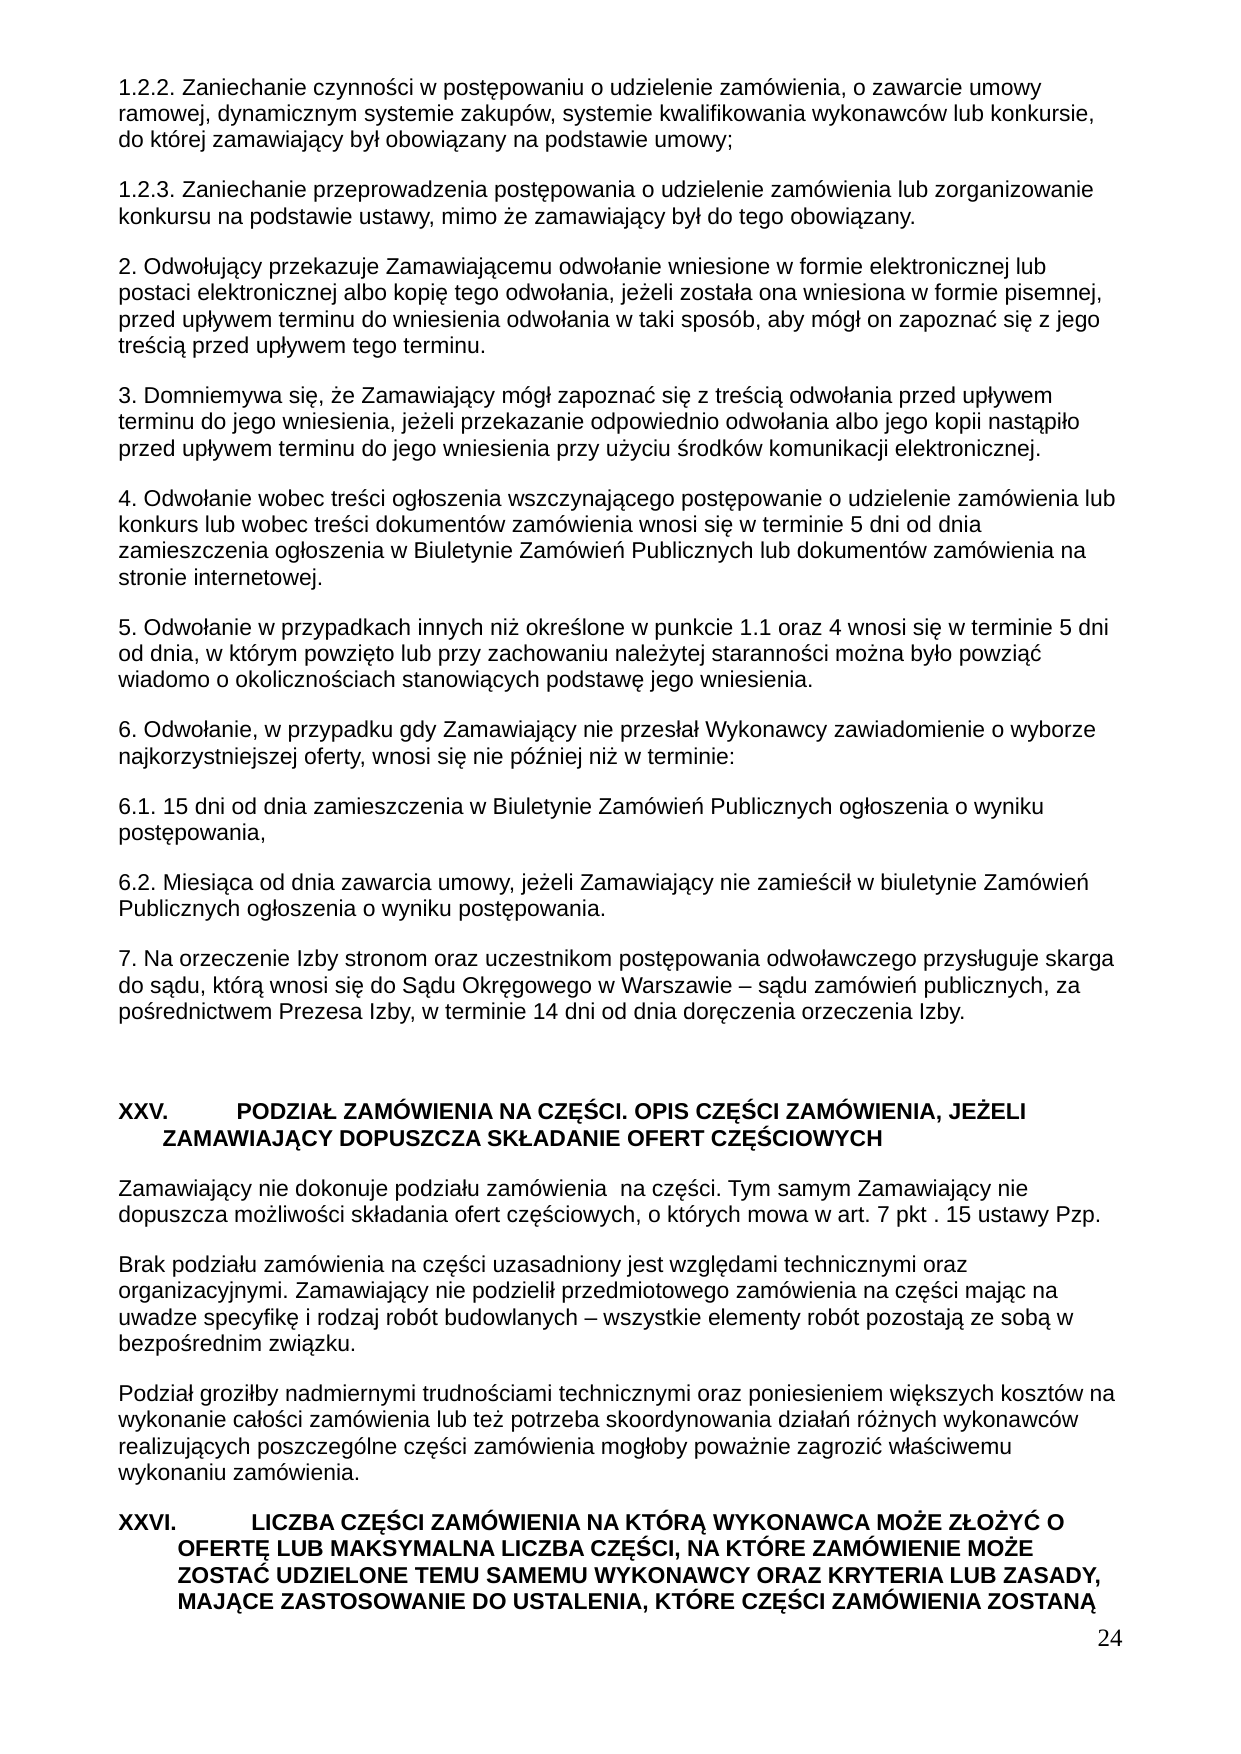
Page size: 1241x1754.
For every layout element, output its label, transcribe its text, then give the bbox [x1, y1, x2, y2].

text Zamawiający nie dokonuje podziału zamówienia na części. Tym samym Zamawiający nie dopuszcza możliwości składania ofert częściowych, o których mowa w art. 7 pkt . 15 ustawy Pzp. [118, 1174, 1122, 1227]
text 3. Domniemywa się, że Zamawiający mógł zapoznać się z treścią odwołania przed upływem terminu do jego wniesienia, jeżeli przekazanie odpowiednio odwołania albo jego kopii nastąpiło przed upływem terminu do jego wniesienia przy użyciu środków komunikacji elektronicznej. [118, 382, 1122, 461]
text XXVI. LICZBA CZĘŚCI ZAMÓWIENIA NA KTÓRĄ WYKONAWCA MOŻE ZŁOŻYĆ O OFERTĘ LUB MAKSYMALNA LICZBA CZĘŚCI, NA KTÓRE ZAMÓWIENIE MOŻE ZOSTAĆ UDZIELONE TEMU SAMEMU WYKONAWCY ORAZ KRYTERIA LUB ZASADY, MAJĄCE ZASTOSOWANIE DO USTALENIA, KTÓRE CZĘŚCI ZAMÓWIENIA ZOSTANĄ [118, 1509, 1122, 1614]
text 1.2.2. Zaniechanie czynności w postępowaniu o udzielenie zamówienia, o zawarcie umowy ramowej, dynamicznym systemie zakupów, systemie kwalifikowania wykonawców lub konkursie, do której zamawiający był obowiązany na podstawie umowy; [118, 74, 1122, 153]
text Brak podziału zamówienia na części uzasadniony jest względami technicznymi oraz organizacyjnymi. Zamawiający nie podzielił przedmiotowego zamówienia na części mając na uwadze specyfikę i rodzaj robót budowlanych – wszystkie elementy robót pozostają ze sobą w bezpośrednim związku. [118, 1251, 1122, 1356]
text Podział groziłby nadmiernymi trudnościami technicznymi oraz poniesieniem większych kosztów na wykonanie całości zamówienia lub też potrzeba skoordynowania działań różnych wykonawców realizujących poszczególne części zamówienia mogłoby poważnie zagrozić właściwemu wykonaniu zamówienia. [118, 1380, 1122, 1485]
text 6.1. 15 dni od dnia zamieszczenia w Biuletynie Zamówień Publicznych ogłoszenia o wyniku postępowania, [118, 793, 1122, 845]
text 6. Odwołanie, w przypadku gdy Zamawiający nie przesłał Wykonawcy zawiadomienie o wyborze najkorzystniejszej oferty, wnosi się nie później niż w terminie: [118, 716, 1122, 769]
text 7. Na orzeczenie Izby stronom oraz uczestnikom postępowania odwoławczego przysługuje skarga do sądu, którą wnosi się do Sądu Okręgowego w Warszawie – sądu zamówień publicznych, za pośrednictwem Prezesa Izby, w terminie 14 dni od dnia doręczenia orzeczenia Izby. [118, 945, 1122, 1024]
text 1.2.3. Zaniechanie przeprowadzenia postępowania o udzielenie zamówienia lub zorganizowanie konkursu na podstawie ustawy, mimo że zamawiający był do tego obowiązany. [118, 176, 1122, 229]
text 2. Odwołujący przekazuje Zamawiającemu odwołanie wniesione w formie elektronicznej lub postaci elektronicznej albo kopię tego odwołania, jeżeli została ona wniesiona w formie pisemnej, przed upływem terminu do wniesienia odwołania w taki sposób, aby mógł on zapoznać się z jego treścią przed upływem tego terminu. [118, 253, 1122, 358]
text 4. Odwołanie wobec treści ogłoszenia wszczynającego postępowanie o udzielenie zamówienia lub konkurs lub wobec treści dokumentów zamówienia wnosi się w terminie 5 dni od dnia zamieszczenia ogłoszenia w Biuletynie Zamówień Publicznych lub dokumentów zamówienia na stronie internetowej. [118, 484, 1122, 590]
text 6.2. Miesiąca od dnia zawarcia umowy, jeżeli Zamawiający nie zamieścił w biuletynie Zamówień Publicznych ogłoszenia o wyniku postępowania. [118, 869, 1122, 922]
text XXV. PODZIAŁ ZAMÓWIENIA NA CZĘŚCI. OPIS CZĘŚCI ZAMÓWIENIA, JEŻELI ZAMAWIAJĄCY DOPUSZCZA SKŁADANIE OFERT CZĘŚCIOWYCH [118, 1098, 1122, 1151]
text 5. Odwołanie w przypadkach innych niż określone w punkcie 1.1 oraz 4 wnosi się w terminie 5 dni od dnia, w którym powzięto lub przy zachowaniu należytej staranności można było powziąć wiadomo o okolicznościach stanowiących podstawę jego wniesienia. [118, 614, 1122, 693]
